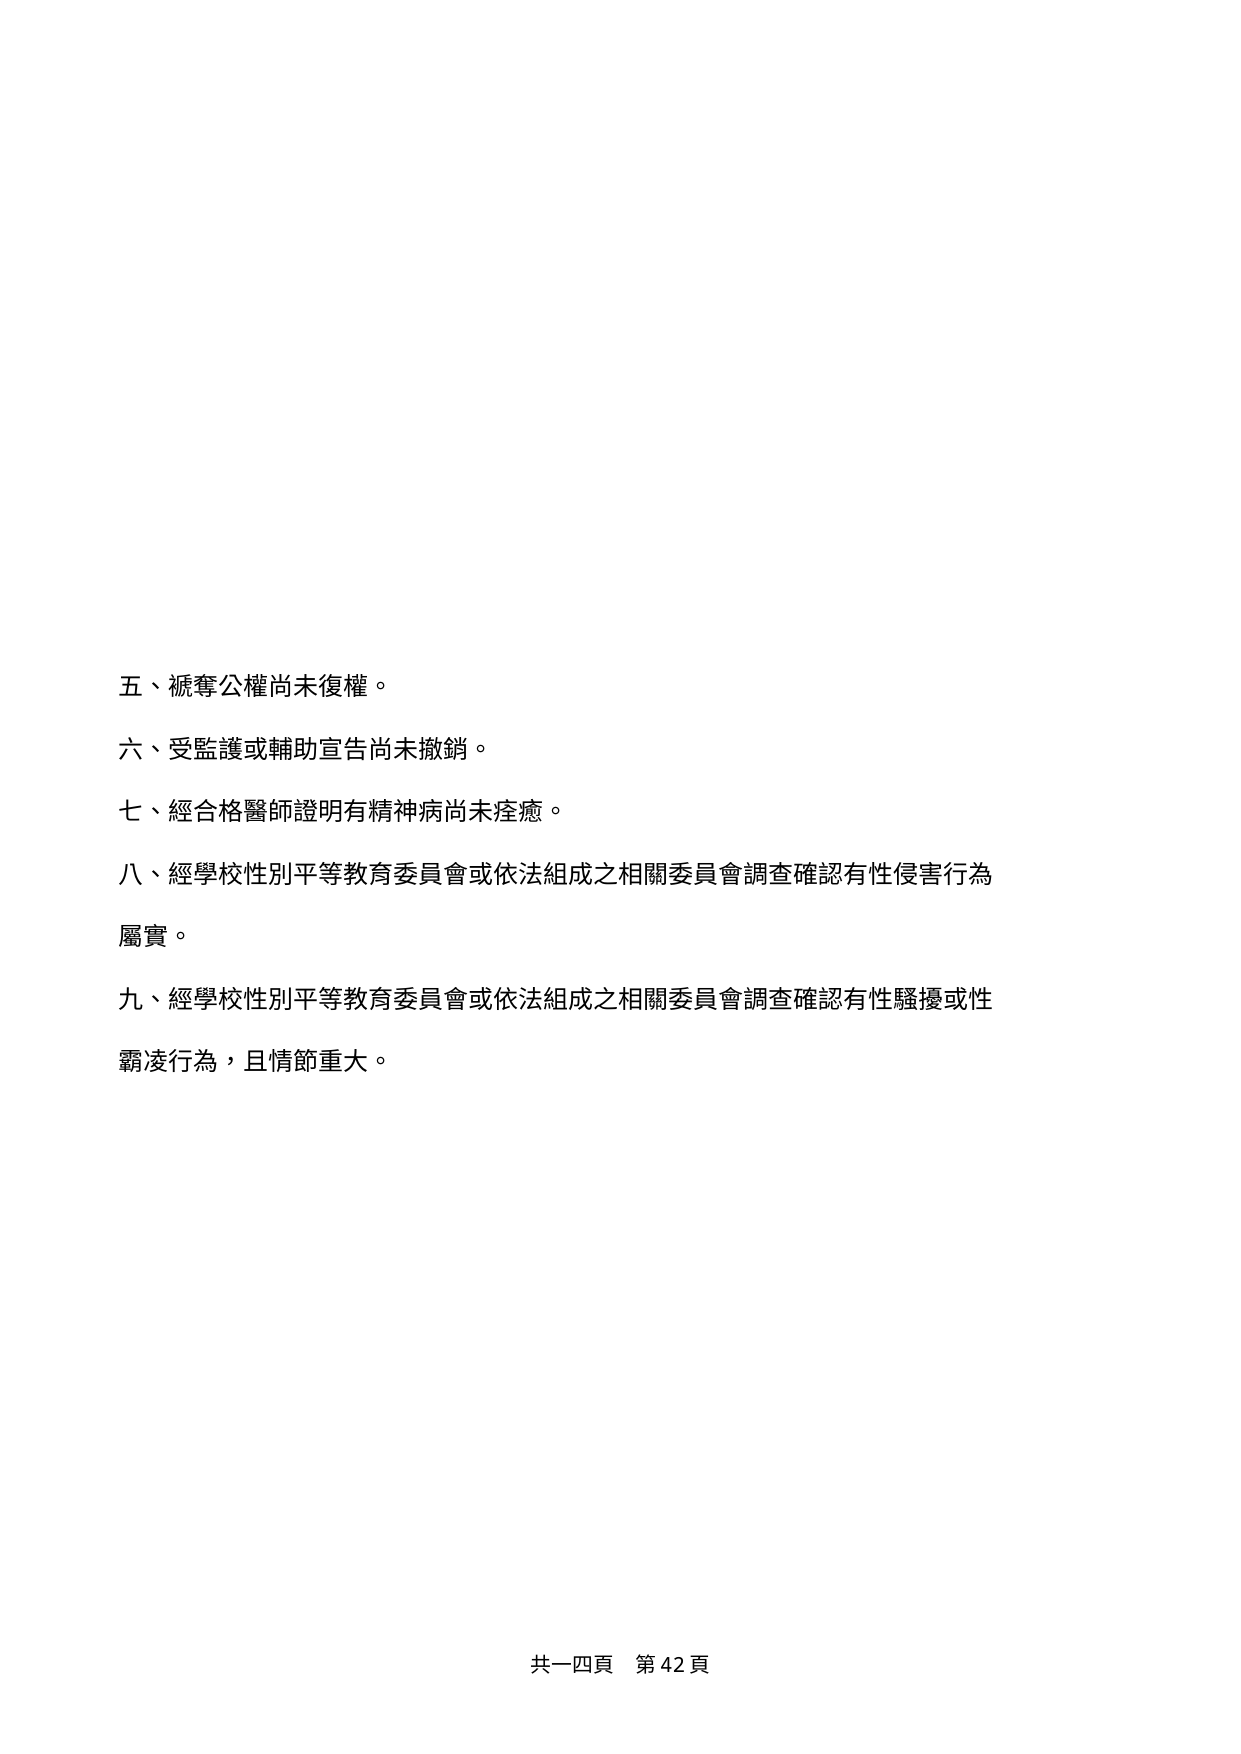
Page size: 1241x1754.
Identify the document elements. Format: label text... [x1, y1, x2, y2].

text 九、經學校性別平等教育委員會或依法組成之相關委員會調查確認有性騷擾或性 [118, 956, 1122, 1018]
text 屬實。 [118, 893, 1122, 956]
text 霸凌行為，且情節重大。 [118, 1018, 1122, 1081]
text 五、褫奪公權尚未復權。 [118, 643, 1122, 706]
text 八、經學校性別平等教育委員會或依法組成之相關委員會調查確認有性侵害行為 [118, 831, 1122, 893]
text 六、受監護或輔助宣告尚未撤銷。 [118, 706, 1122, 768]
text 七、經合格醫師證明有精神病尚未痊癒。 [118, 768, 1122, 831]
